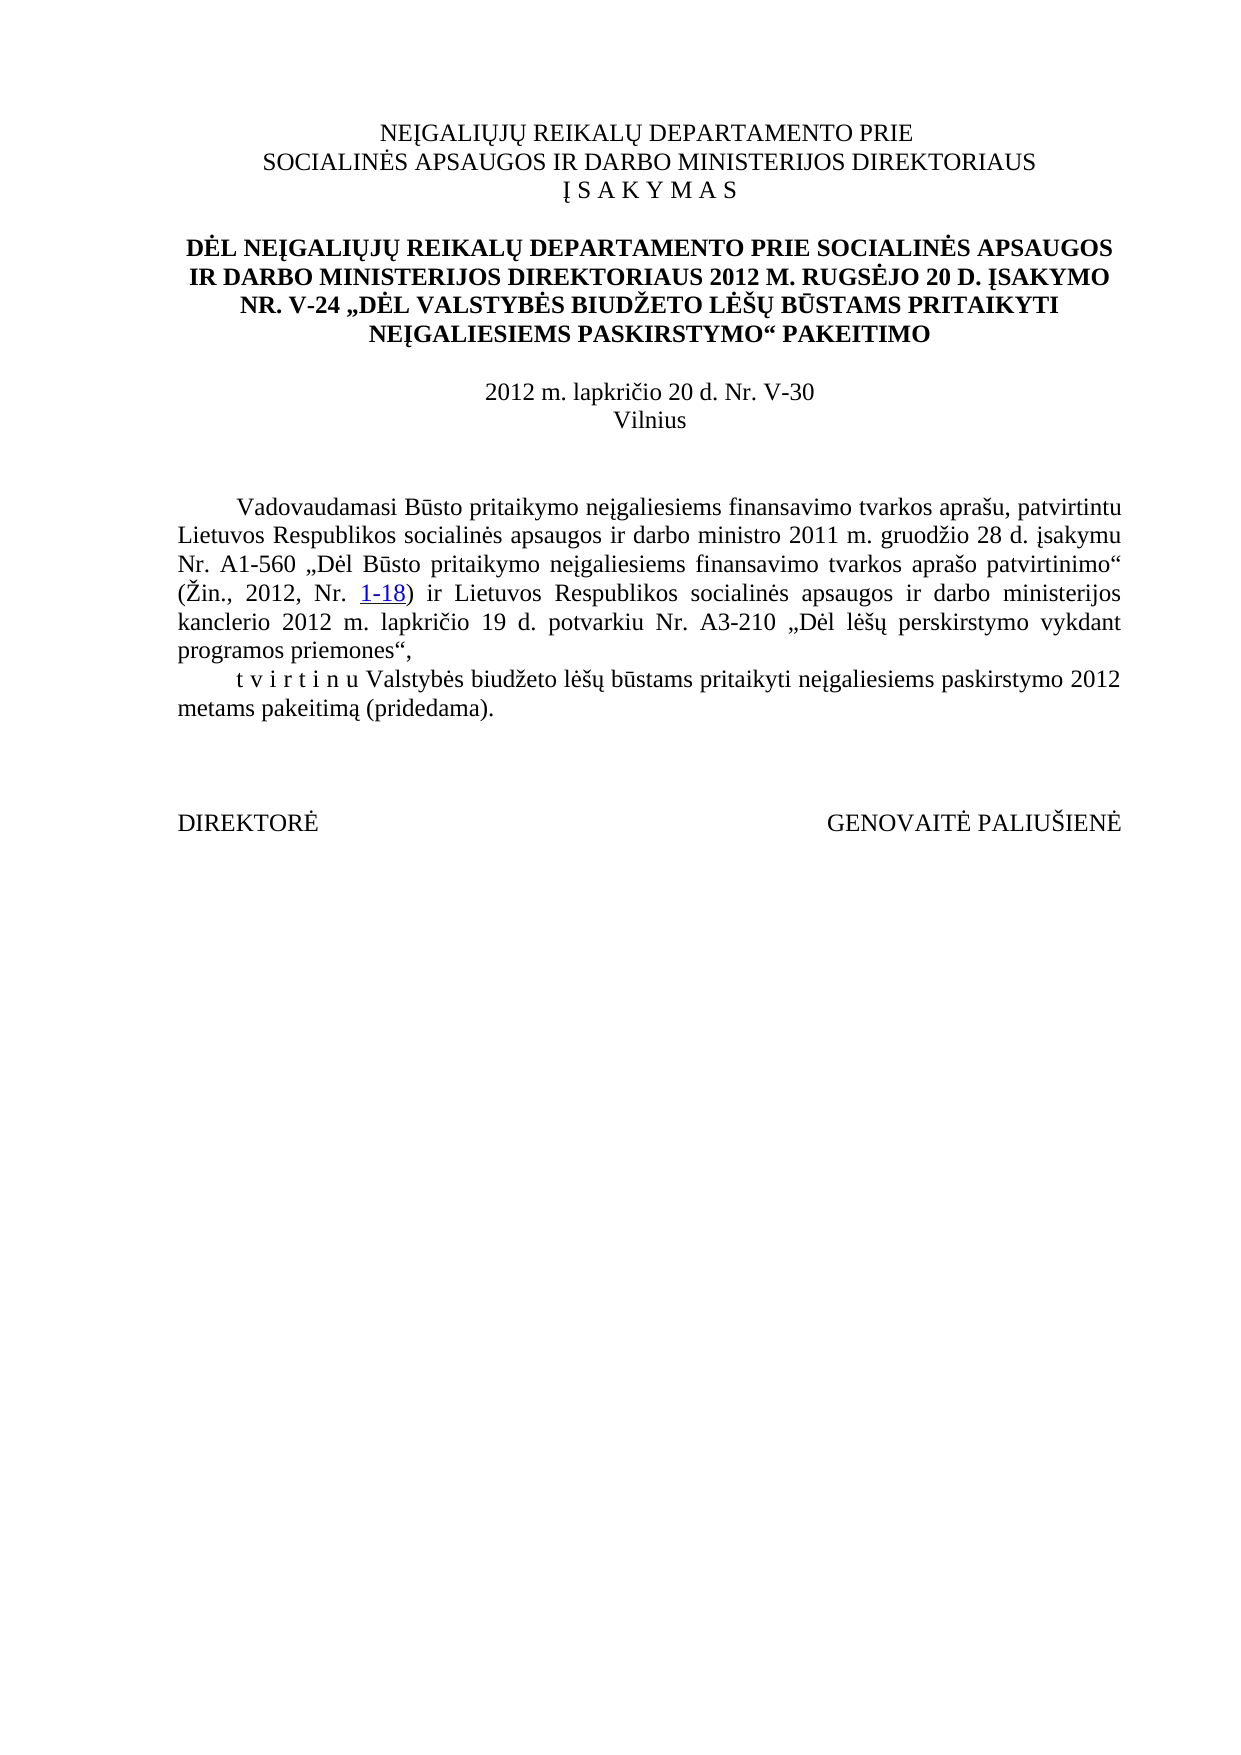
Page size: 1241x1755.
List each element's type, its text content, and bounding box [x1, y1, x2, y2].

text t v i r t i n u Valstybės biudžeto lėšų būstams pritaikyti neįgaliesiems paskirstymo 2012 metams pakeitimą (pridedama). [177, 664, 1122, 722]
text 2012 m. lapkričio 20 d. Nr. V-30 [177, 377, 1122, 406]
text DĖL Neįgaliųjų reikalų departamento prie socialinės apsaugos ir darbo ministerijos direktoriaus 2012 m. RUGSĖJO 20 d. įsakymo Nr. V-24 „dėl valstybės biudžeto lėšų būstams pritaikyti neįgaliesiems paskirstymo“ pakeitimo [177, 233, 1122, 348]
text neįgaliųjų REIKALų departamento PRIE [177, 118, 1122, 147]
text Į S A K Y M A S [177, 176, 1122, 204]
text Vadovaudamasi Būsto pritaikymo neįgaliesiems finansavimo tvarkos aprašu, patvirtintu Lietuvos Respublikos socialinės apsaugos ir darbo ministro 2011 m. gruodžio 28 d. įsakymu Nr. A1-560 „Dėl Būsto pritaikymo neįgaliesiems finansavimo tvarkos aprašo patvirtinimo“ (Žin., 2012, Nr. 1-18) ir Lietuvos Respublikos socialinės apsaugos ir darbo ministerijos kanclerio 2012 m. lapkričio 19 d. potvarkiu Nr. A3-210 „Dėl lėšų perskirstymo vykdant programos priemones“, [177, 492, 1122, 664]
text Vilnius [177, 406, 1122, 434]
text Direktorė Genovaitė Paliušienė [177, 808, 1122, 837]
text socialinės apsaugos ir darbo ministerijos direktoriAus [177, 147, 1122, 176]
